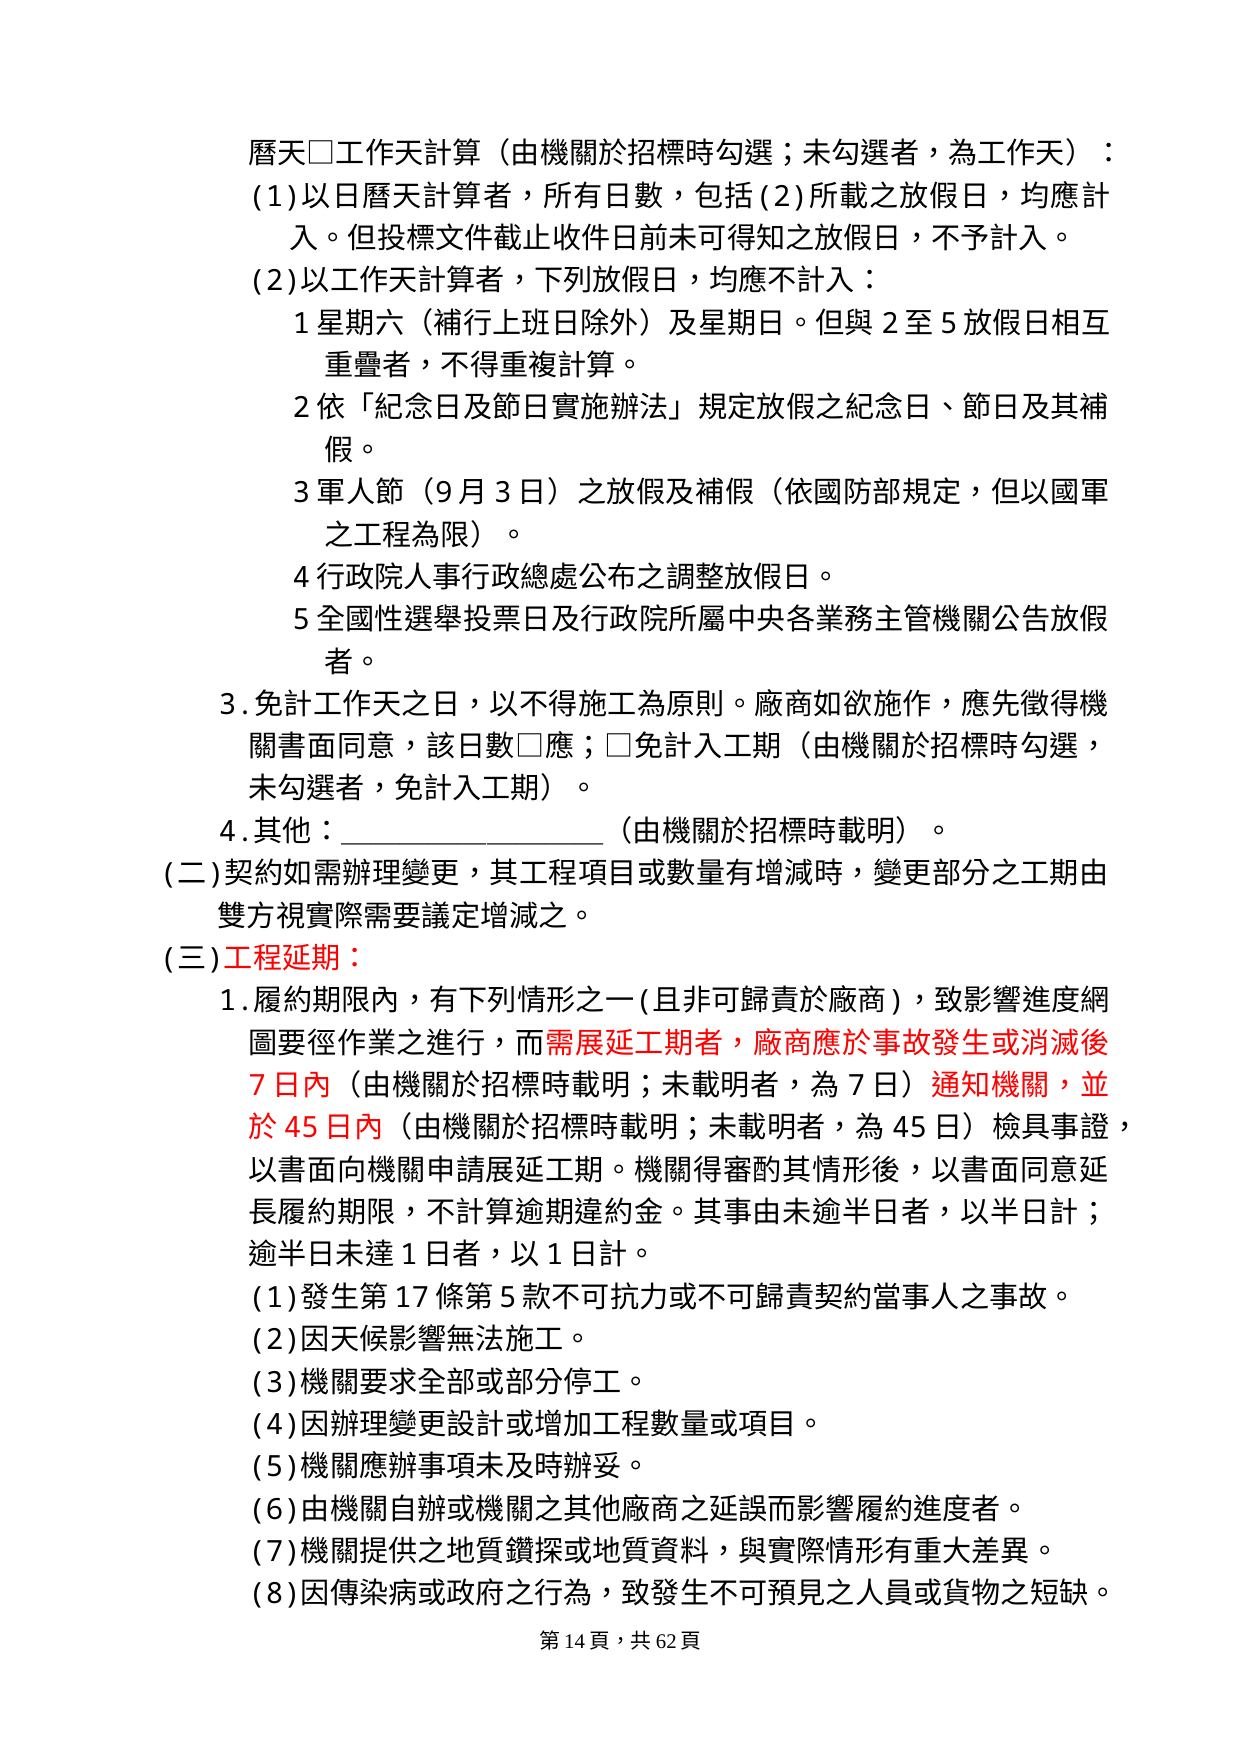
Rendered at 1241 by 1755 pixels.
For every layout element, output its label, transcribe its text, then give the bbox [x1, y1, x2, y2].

text (三)工程延期： [159, 934, 1110, 977]
text (3)機關要求全部或部分停工。 [248, 1358, 1110, 1401]
text 3軍人節（9月3日）之放假及補假（依國防部規定，但以國軍之工程為限）。 [292, 469, 1110, 553]
text 1.履約期限內，有下列情形之一(且非可歸責於廠商)，致影響進度網圖要徑作業之進行，而需展延工期者，廠商應於事故發生或消滅後7日內（由機關於招標時載明；未載明者，為7日）通知機關，並於45日內（由機關於招標時載明；未載明者，為45日）檢具事證，以書面向機關申請展延工期。機關得審酌其情形後，以書面同意延長履約期限，不計算逾期違約金。其事由未逾半日者，以半日計；逾半日未達1日者，以1日計。 [218, 977, 1110, 1273]
text (1)發生第17條第5款不可抗力或不可歸責契約當事人之事故。 [248, 1273, 1110, 1316]
text (1)以日曆天計算者，所有日數，包括(2)所載之放假日，均應計入。但投標文件截止收件日前未可得知之放假日，不予計入。 [248, 172, 1110, 257]
text (7)機關提供之地質鑽探或地質資料，與實際情形有重大差異。 [248, 1528, 1110, 1570]
text (8)因傳染病或政府之行為，致發生不可預見之人員或貨物之短缺。 [248, 1570, 1110, 1612]
text 2依「紀念日及節日實施辦法」規定放假之紀念日、節日及其補假。 [292, 384, 1110, 469]
text (2)因天候影響無法施工。 [248, 1316, 1110, 1358]
text 5全國性選舉投票日及行政院所屬中央各業務主管機關公告放假者。 [292, 596, 1110, 680]
text 3.免計工作天之日，以不得施工為原則。廠商如欲施作，應先徵得機關書面同意，該日數□應；□免計入工期（由機關於招標時勾選，未勾選者，免計入工期）。 [218, 680, 1110, 807]
text (二)契約如需辦理變更，其工程項目或數量有增減時，變更部分之工期由雙方視實際需要議定增減之。 [159, 850, 1110, 934]
text (4)因辦理變更設計或增加工程數量或項目。 [248, 1401, 1110, 1443]
text 4.其他：＿＿＿＿＿＿＿＿＿（由機關於招標時載明）。 [218, 807, 1110, 850]
text 1星期六（補行上班日除外）及星期日。但與2至5放假日相互重疊者，不得重複計算。 [292, 299, 1110, 384]
text (6)由機關自辦或機關之其他廠商之延誤而影響履約進度者。 [248, 1485, 1110, 1528]
text (2)以工作天計算者，下列放假日，均應不計入： [248, 257, 1110, 299]
text 2.本契約所稱日（天）數，除已明定為日曆天或工作天者外，以■日曆天□工作天計算（由機關於招標時勾選；未勾選者，為工作天）： [218, 130, 1110, 172]
text 4行政院人事行政總處公布之調整放假日。 [292, 553, 1110, 596]
text (5)機關應辦事項未及時辦妥。 [248, 1443, 1110, 1485]
